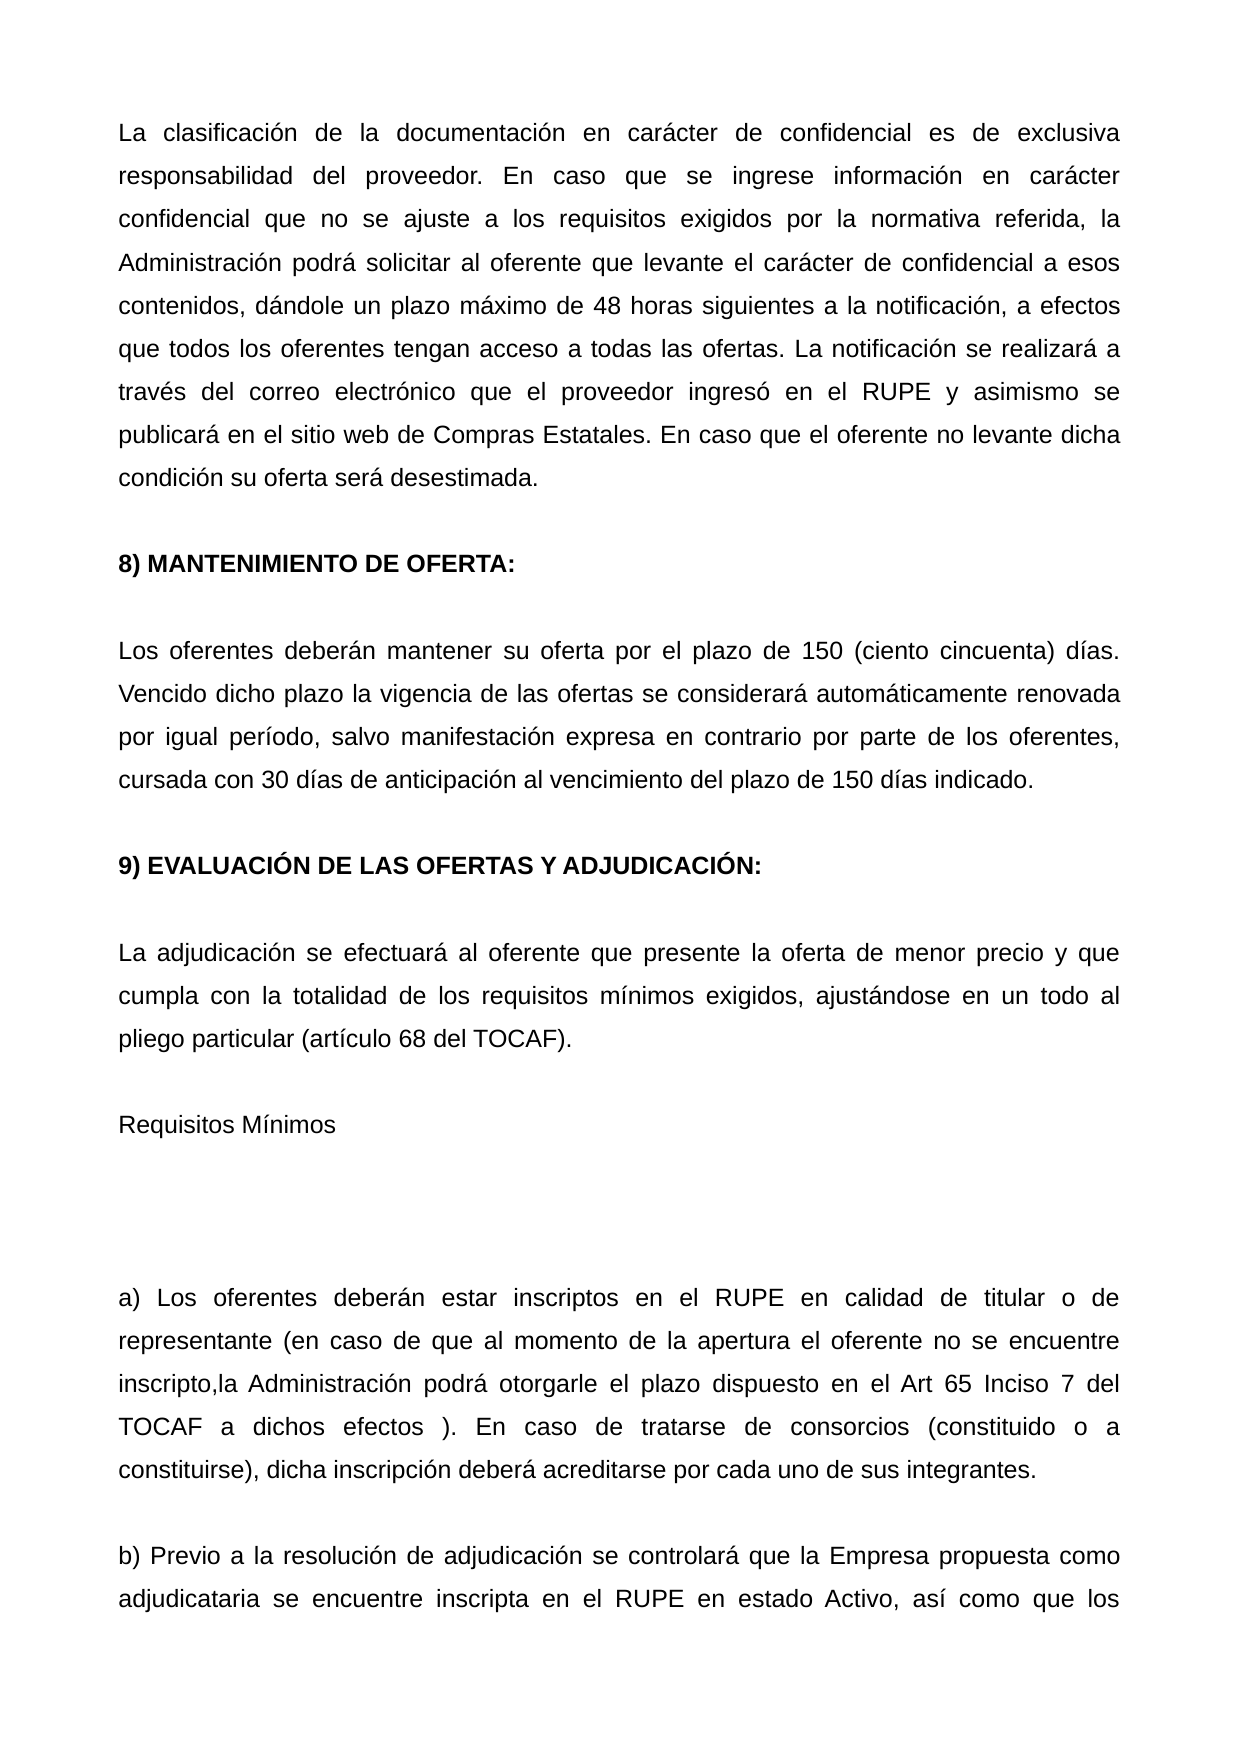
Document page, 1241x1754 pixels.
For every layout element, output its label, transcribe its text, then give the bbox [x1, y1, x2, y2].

text La clasificación de la documentación en carácter de confidencial es de exclusiva responsabilidad del proveedor. En caso que se ingrese información en carácter confidencial que no se ajuste a los requisitos exigidos por la normativa referida, la Administración podrá solicitar al oferente que levante el carácter de confidencial a esos contenidos, dándole un plazo máximo de 48 horas siguientes a la notificación, a efectos que todos los oferentes tengan acceso a todas las ofertas. La notificación se realizará a través del correo electrónico que el proveedor ingresó en el RUPE y asimismo se publicará en el sitio web de Compras Estatales. En caso que el oferente no levante dicha condición su oferta será desestimada. [118, 118, 1122, 492]
text b) Previo a la resolución de adjudicación se controlará que la Empresa propuesta como adjudicataria se encuentre inscripta en el RUPE en estado Activo, así como que los [118, 1541, 1122, 1613]
text Requisitos Mínimos [118, 1110, 1122, 1139]
text 8) MANTENIMIENTO DE OFERTA: [118, 549, 1122, 578]
text La adjudicación se efectuará al oferente que presente la oferta de menor precio y que cumpla con la totalidad de los requisitos mínimos exigidos, ajustándose en un todo al pliego particular (artículo 68 del TOCAF). [118, 937, 1122, 1052]
text 9) EVALUACIÓN DE LAS OFERTAS Y ADJUDICACIÓN: [118, 851, 1122, 880]
text Los oferentes deberán mantener su oferta por el plazo de 150 (ciento cincuenta) días. Vencido dicho plazo la vigencia de las ofertas se considerará automáticamente renovada por igual período, salvo manifestación expresa en contrario por parte de los oferentes, cursada con 30 días de anticipación al vencimiento del plazo de 150 días indicado. [118, 636, 1122, 794]
text a) Los oferentes deberán estar inscriptos en el RUPE en calidad de titular o de representante (en caso de que al momento de la apertura el oferente no se encuentre inscripto,la Administración podrá otorgarle el plazo dispuesto en el Art 65 Inciso 7 del TOCAF a dichos efectos ). En caso de tratarse de consorcios (constituido o a constituirse), dicha inscripción deberá acreditarse por cada uno de sus integrantes. [118, 1282, 1122, 1484]
